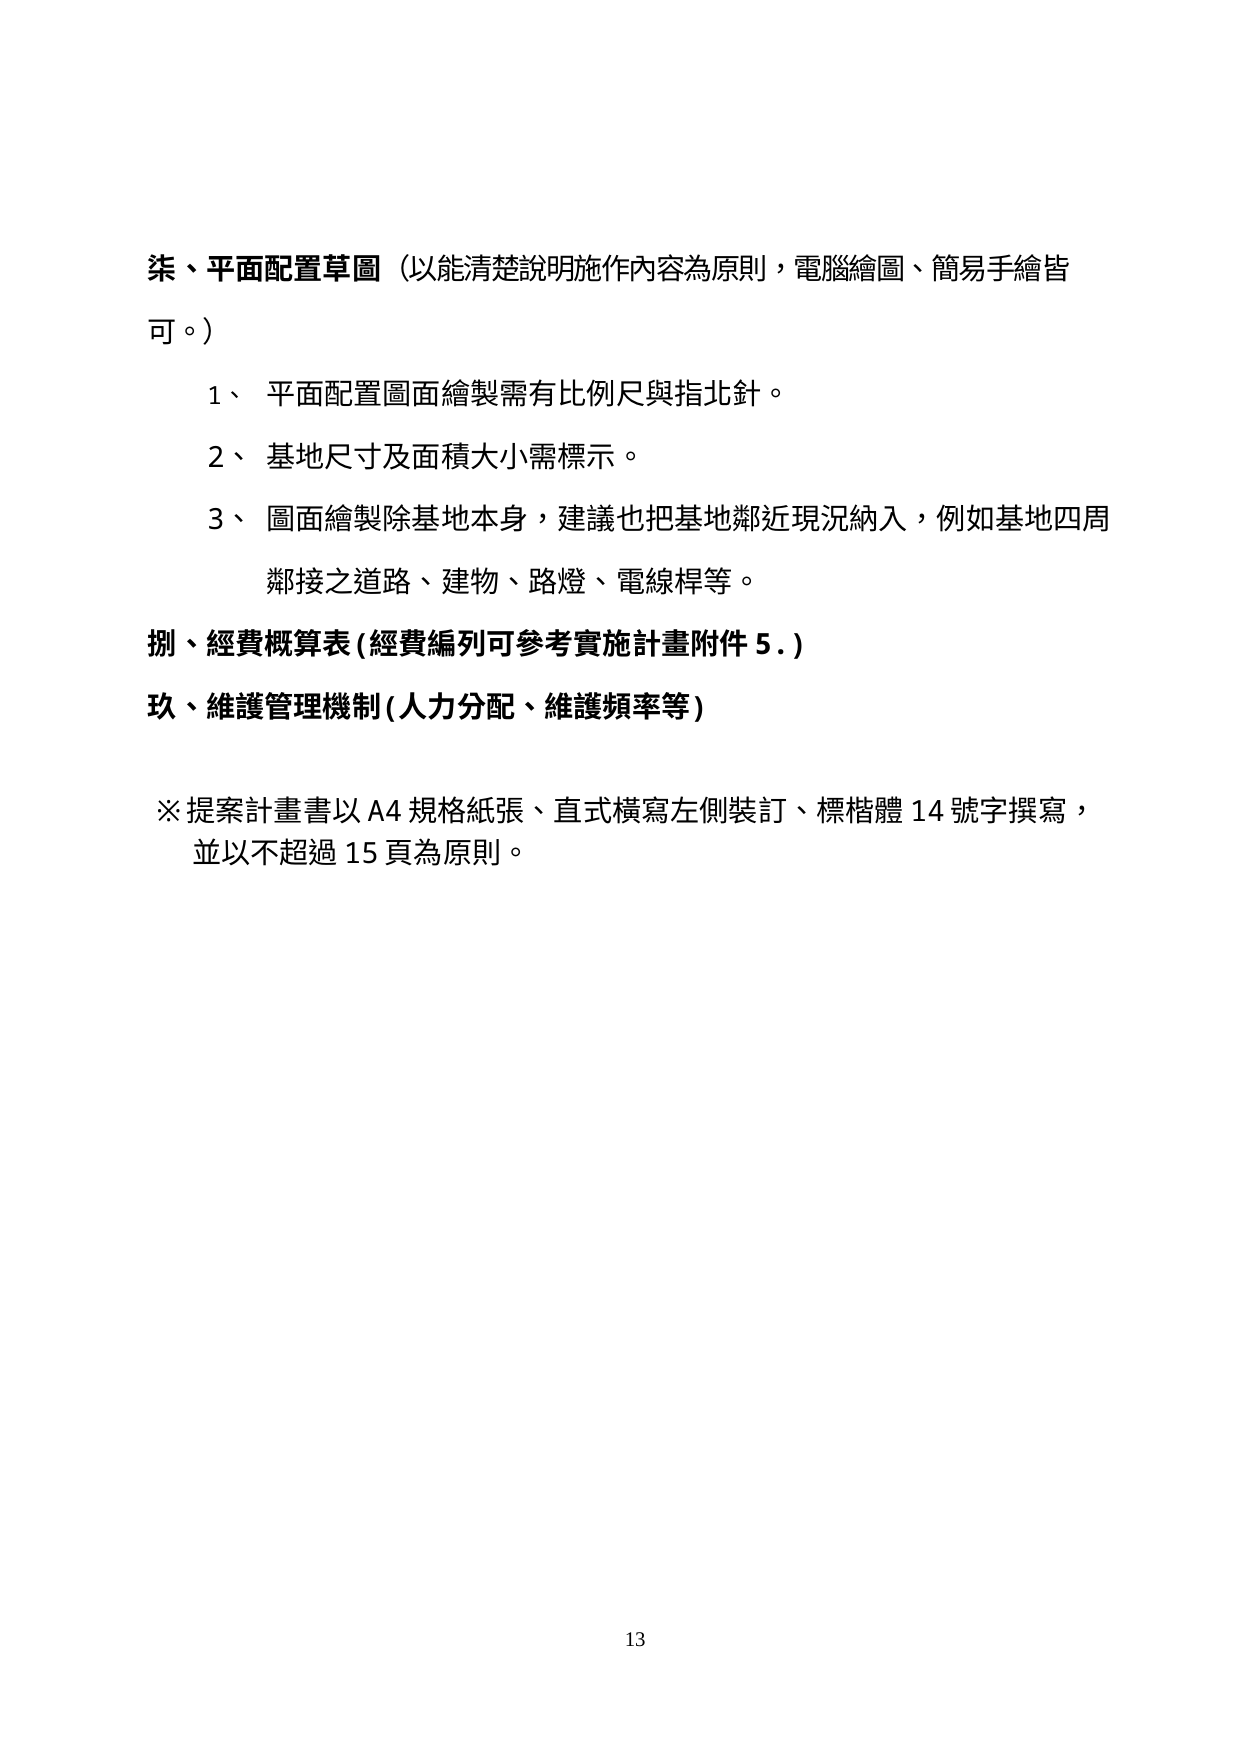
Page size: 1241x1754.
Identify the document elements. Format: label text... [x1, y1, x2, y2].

list 基地尺寸及面積大小需標示。 [207, 413, 1122, 475]
list 平面配置圖面繪製需有比例尺與指北針。 [207, 350, 1122, 413]
text ※提案計畫書以A4規格紙張、直式橫寫左側裝訂、標楷體14號字撰寫，並以不超過15頁為原則。 [151, 788, 1122, 872]
text 玖、維護管理機制(人力分配、維護頻率等) [148, 663, 1122, 725]
text 柒、平面配置草圖（以能清楚說明施作內容為原則，電腦繪圖、簡易手繪皆可。） [148, 225, 1122, 350]
list 圖面繪製除基地本身，建議也把基地鄰近現況納入，例如基地四周鄰接之道路、建物、路燈、電線桿等。 [207, 475, 1122, 600]
text 捌、經費概算表(經費編列可參考實施計畫附件5.) [148, 600, 1122, 663]
